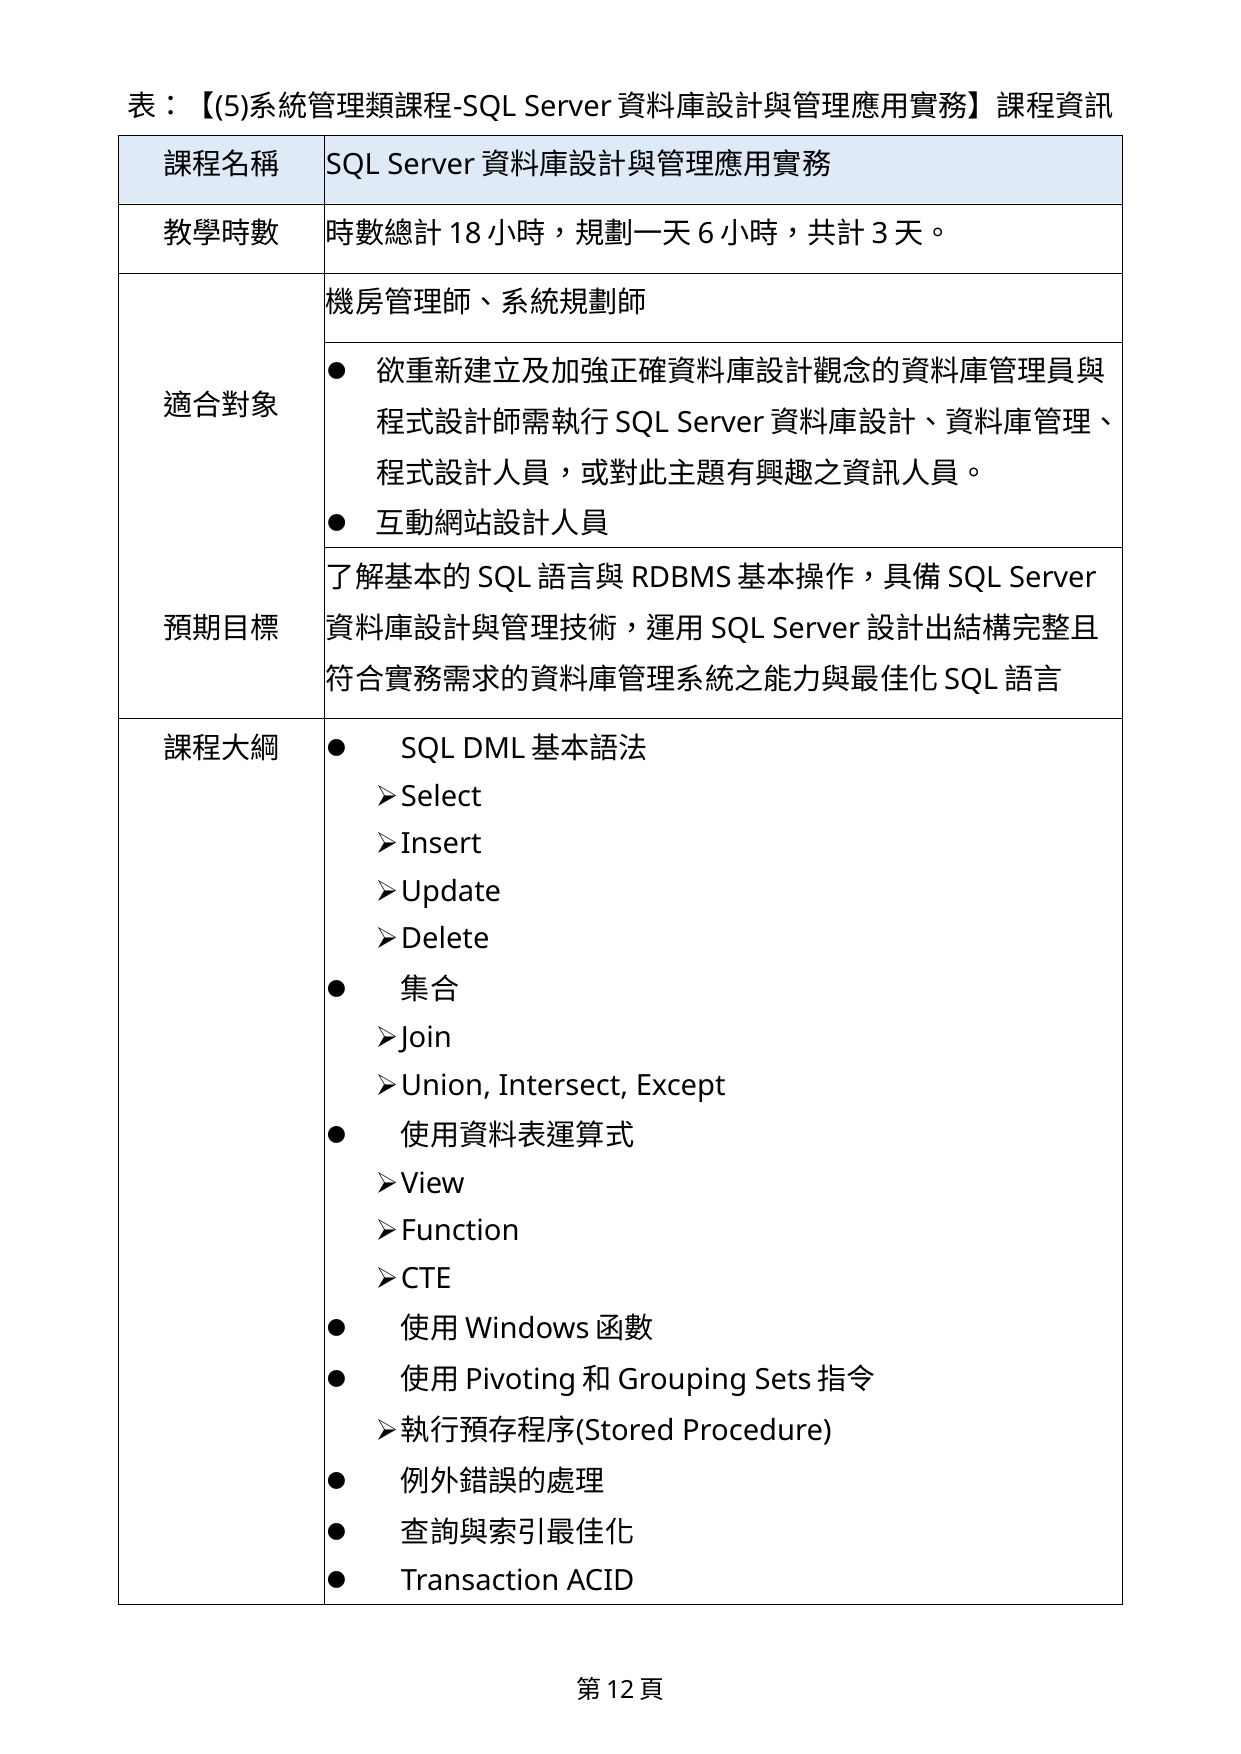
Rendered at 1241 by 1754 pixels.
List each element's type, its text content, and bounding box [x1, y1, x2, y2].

table_cell 適合對象 [119, 274, 324, 547]
table_cell 預期目標 [119, 547, 324, 718]
text 表：【(5)系統管理類課程-SQL Server資料庫設計與管理應用實務】課程資訊 [118, 75, 1122, 127]
table_cell 機房管理師、系統規劃師 [325, 274, 1122, 341]
table_cell 欲重新建立及加強正確資料庫設計觀念的資料庫管理員與程式設計師需執行SQL Server資料庫設計、資料庫管理、程式設計人員，或對此主題有興趣之資訊人員。 互動網站設計人員 [325, 343, 1122, 547]
table_cell SQL DML基本語法 Select Insert Update Delete 集合 Join Union, Intersect, Except 使用資料表運算式 View Function CTE 使用Windows函數 使用Pivoting和Grouping Sets指令 執行預存程序(Stored Procedure) 例外錯誤的處理 查詢與索引最佳化 Transaction ACID 不可分割性(Atomicity):隱含式交易與明確式交易 一致性（consistency）:Primary Key/Foreign Key/Check/Default… 隔離性（isolation）:LOCK與並行控制 持久性（durability）:資料庫備份與還原 [325, 719, 1122, 1604]
table_header SQL Server資料庫設計與管理應用實務 [325, 136, 1122, 203]
table_header 課程名稱 [119, 136, 324, 203]
table_cell 教學時數 [119, 205, 324, 272]
table_cell 課程大綱 [119, 719, 324, 1604]
table_cell 時數總計18小時，規劃一天6小時，共計3天。 [325, 205, 1122, 272]
table_cell 了解基本的SQL語言與RDBMS基本操作，具備SQL Server資料庫設計與管理技術，運用SQL Server設計出結構完整且符合實務需求的資料庫管理系統之能力與最佳化SQL語言 [325, 548, 1122, 718]
